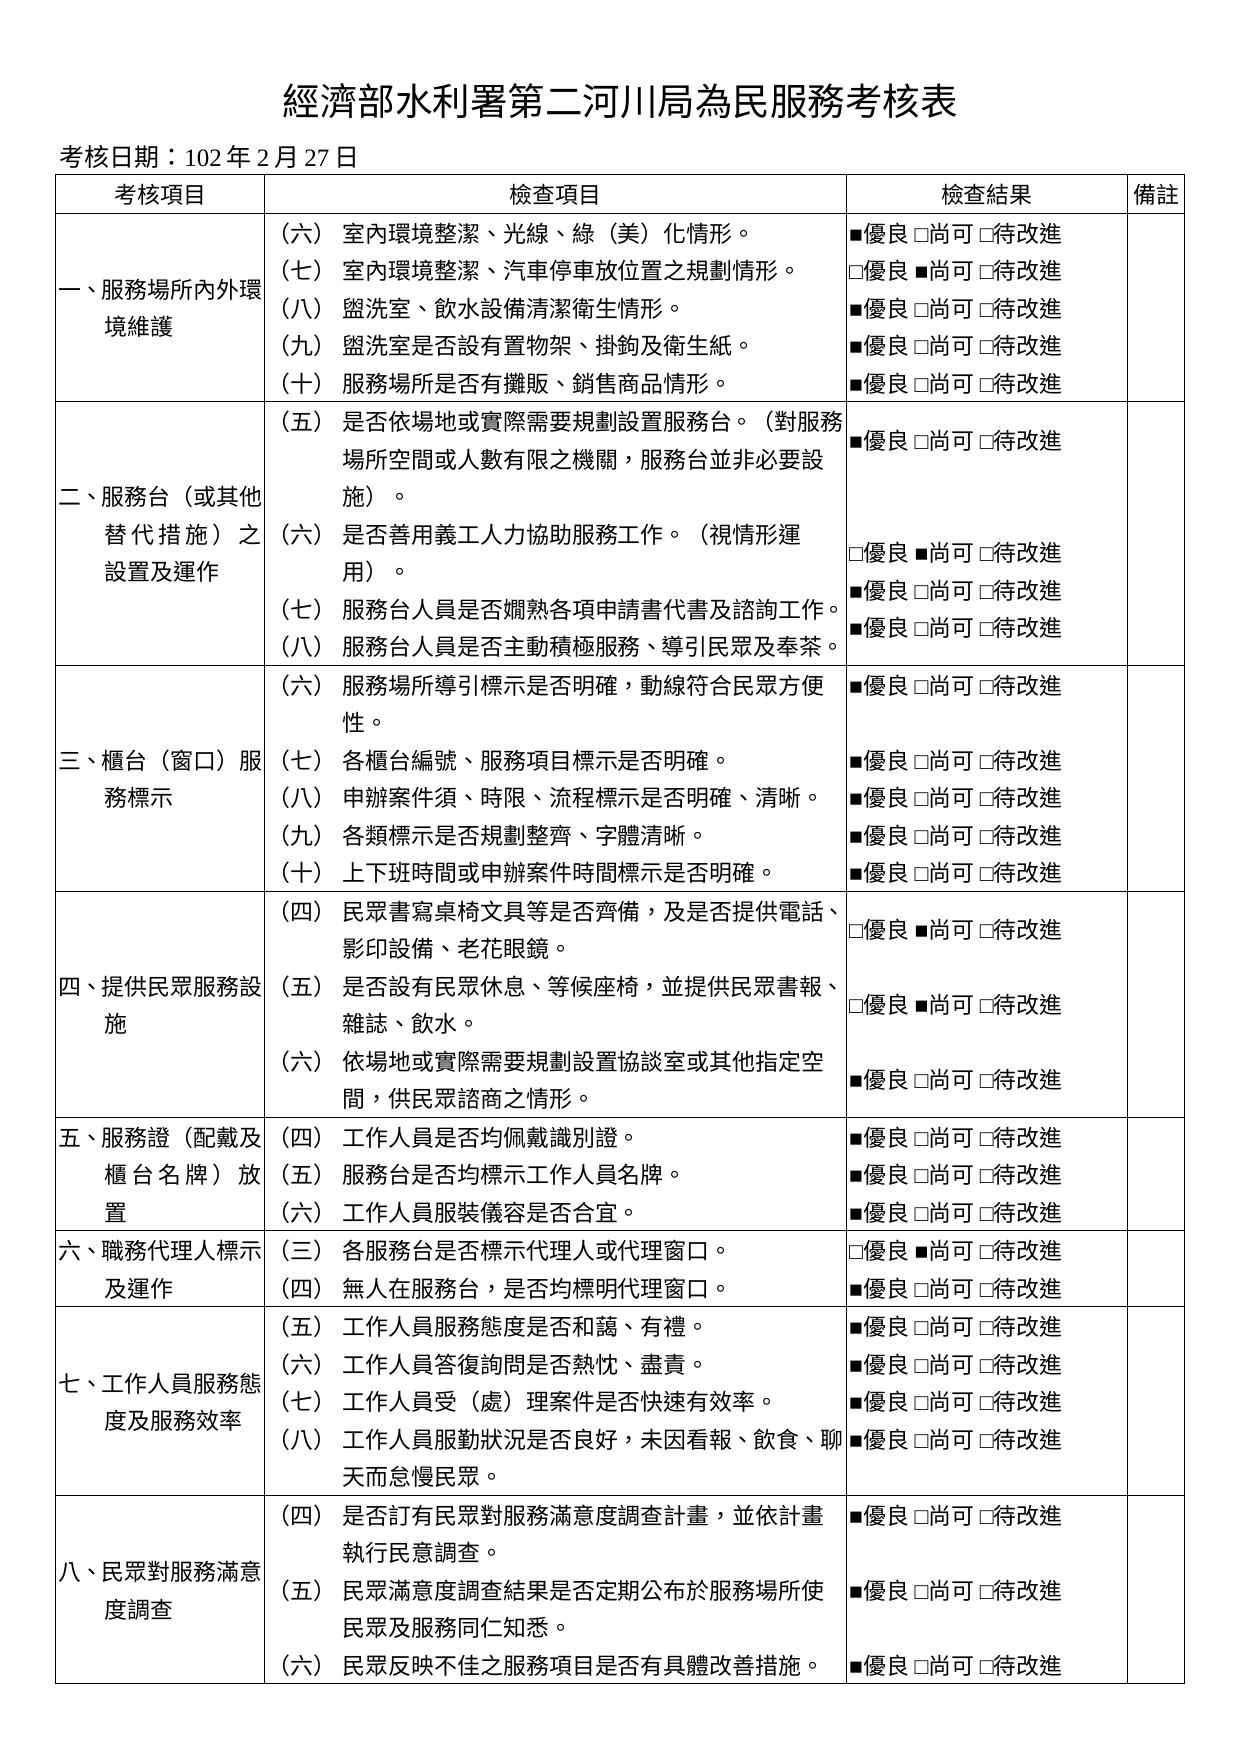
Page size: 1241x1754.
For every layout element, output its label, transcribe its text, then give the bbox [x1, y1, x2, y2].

table_cell [1128, 1118, 1184, 1230]
table_cell 是否訂有民眾對服務滿意度調查計畫，並依計畫執行民意調查。 民眾滿意度調查結果是否定期公布於服務場所使民眾及服務同仁知悉。 民眾反映不佳之服務項目是否有具體改善措施。 [265, 1496, 846, 1683]
table_cell [1128, 1307, 1184, 1495]
table_cell [1128, 214, 1184, 401]
table_cell ■優良 □尚可 □待改進 ■優良 □尚可 □待改進 ■優良 □尚可 □待改進 ■優良 □尚可 □待改進 [847, 1307, 1127, 1495]
table_cell 各服務台是否標示代理人或代理窗口。 無人在服務台，是否均標明代理窗口。 [265, 1231, 846, 1306]
table_cell □優良 ■尚可 □待改進 □優良 ■尚可 □待改進 ■優良 □尚可 □待改進 [847, 892, 1127, 1117]
table_header 備註 [1128, 175, 1184, 212]
table_cell 室內環境整潔、光線、綠（美）化情形。 室內環境整潔、汽車停車放位置之規劃情形。 盥洗室、飲水設備清潔衛生情形。 盥洗室是否設有置物架、掛鉤及衛生紙。 服務場所是否有攤販、銷售商品情形。 [265, 214, 846, 401]
table_cell 五、服務證（配戴及櫃台名牌）放置 [56, 1118, 264, 1230]
table_cell [1128, 402, 1184, 664]
table_cell [1128, 666, 1184, 891]
table_cell ■優良 □尚可 □待改進 ■優良 □尚可 □待改進 ■優良 □尚可 □待改進 [847, 1118, 1127, 1230]
table_cell 四、提供民眾服務設施 [56, 892, 264, 1117]
table_cell 工作人員服務態度是否和藹、有禮。 工作人員答復詢問是否熱忱、盡責。 工作人員受（處）理案件是否快速有效率。 工作人員服勤狀況是否良好，未因看報、飲食、聊天而怠慢民眾。 [265, 1307, 846, 1495]
table_header 檢查項目 [265, 175, 846, 212]
table_cell □優良 ■尚可 □待改進 ■優良 □尚可 □待改進 [847, 1231, 1127, 1306]
table_cell 民眾書寫桌椅文具等是否齊備，及是否提供電話、影印設備、老花眼鏡。 是否設有民眾休息、等候座椅，並提供民眾書報、雜誌、飲水。 依場地或實際需要規劃設置協談室或其他指定空間，供民眾諮商之情形。 [265, 892, 846, 1117]
table_cell 三、櫃台（窗口）服務標示 [56, 666, 264, 891]
table_cell [1128, 892, 1184, 1117]
table_cell 八、民眾對服務滿意度調查 [56, 1496, 264, 1683]
table_cell ■優良 □尚可 □待改進 ■優良 □尚可 □待改進 ■優良 □尚可 □待改進 ■優良 □尚可 □待改進 ■優良 □尚可 □待改進 [847, 666, 1127, 891]
text 經濟部水利署第二河川局為民服務考核表 [59, 61, 1181, 136]
table_cell 服務場所導引標示是否明確，動線符合民眾方便性。 各櫃台編號、服務項目標示是否明確。 申辦案件須、時限、流程標示是否明確、清晰。 各類標示是否規劃整齊、字體清晰。 上下班時間或申辦案件時間標示是否明確。 [265, 666, 846, 891]
table_cell 一、服務場所內外環境維護 [56, 214, 264, 401]
table_cell 七、工作人員服務態度及服務效率 [56, 1307, 264, 1495]
table_cell 六、職務代理人標示及運作 [56, 1231, 264, 1306]
text 考核日期：102年2月27日 [59, 136, 1181, 174]
table_cell [1128, 1496, 1184, 1683]
table_header 檢查結果 [847, 175, 1127, 212]
table_cell 是否依場地或實際需要規劃設置服務台。（對服務場所空間或人數有限之機關，服務台並非必要設施）。 是否善用義工人力協助服務工作。（視情形運用）。 服務台人員是否嫺熟各項申請書代書及諮詢工作。 服務台人員是否主動積極服務、導引民眾及奉茶。 [265, 402, 846, 664]
table_cell ■優良 □尚可 □待改進 □優良 ■尚可 □待改進 ■優良 □尚可 □待改進 ■優良 □尚可 □待改進 ■優良 □尚可 □待改進 [847, 214, 1127, 401]
table_cell ■優良 □尚可 □待改進 □優良 ■尚可 □待改進 ■優良 □尚可 □待改進 ■優良 □尚可 □待改進 [847, 402, 1127, 664]
table_cell [1128, 1231, 1184, 1306]
table_cell 工作人員是否均佩戴識別證。 服務台是否均標示工作人員名牌。 工作人員服裝儀容是否合宜。 [265, 1118, 846, 1230]
table_cell ■優良 □尚可 □待改進 ■優良 □尚可 □待改進 ■優良 □尚可 □待改進 [847, 1496, 1127, 1683]
table_header 考核項目 [56, 175, 264, 212]
table_cell 二、服務台（或其他替代措施）之設置及運作 [56, 402, 264, 664]
